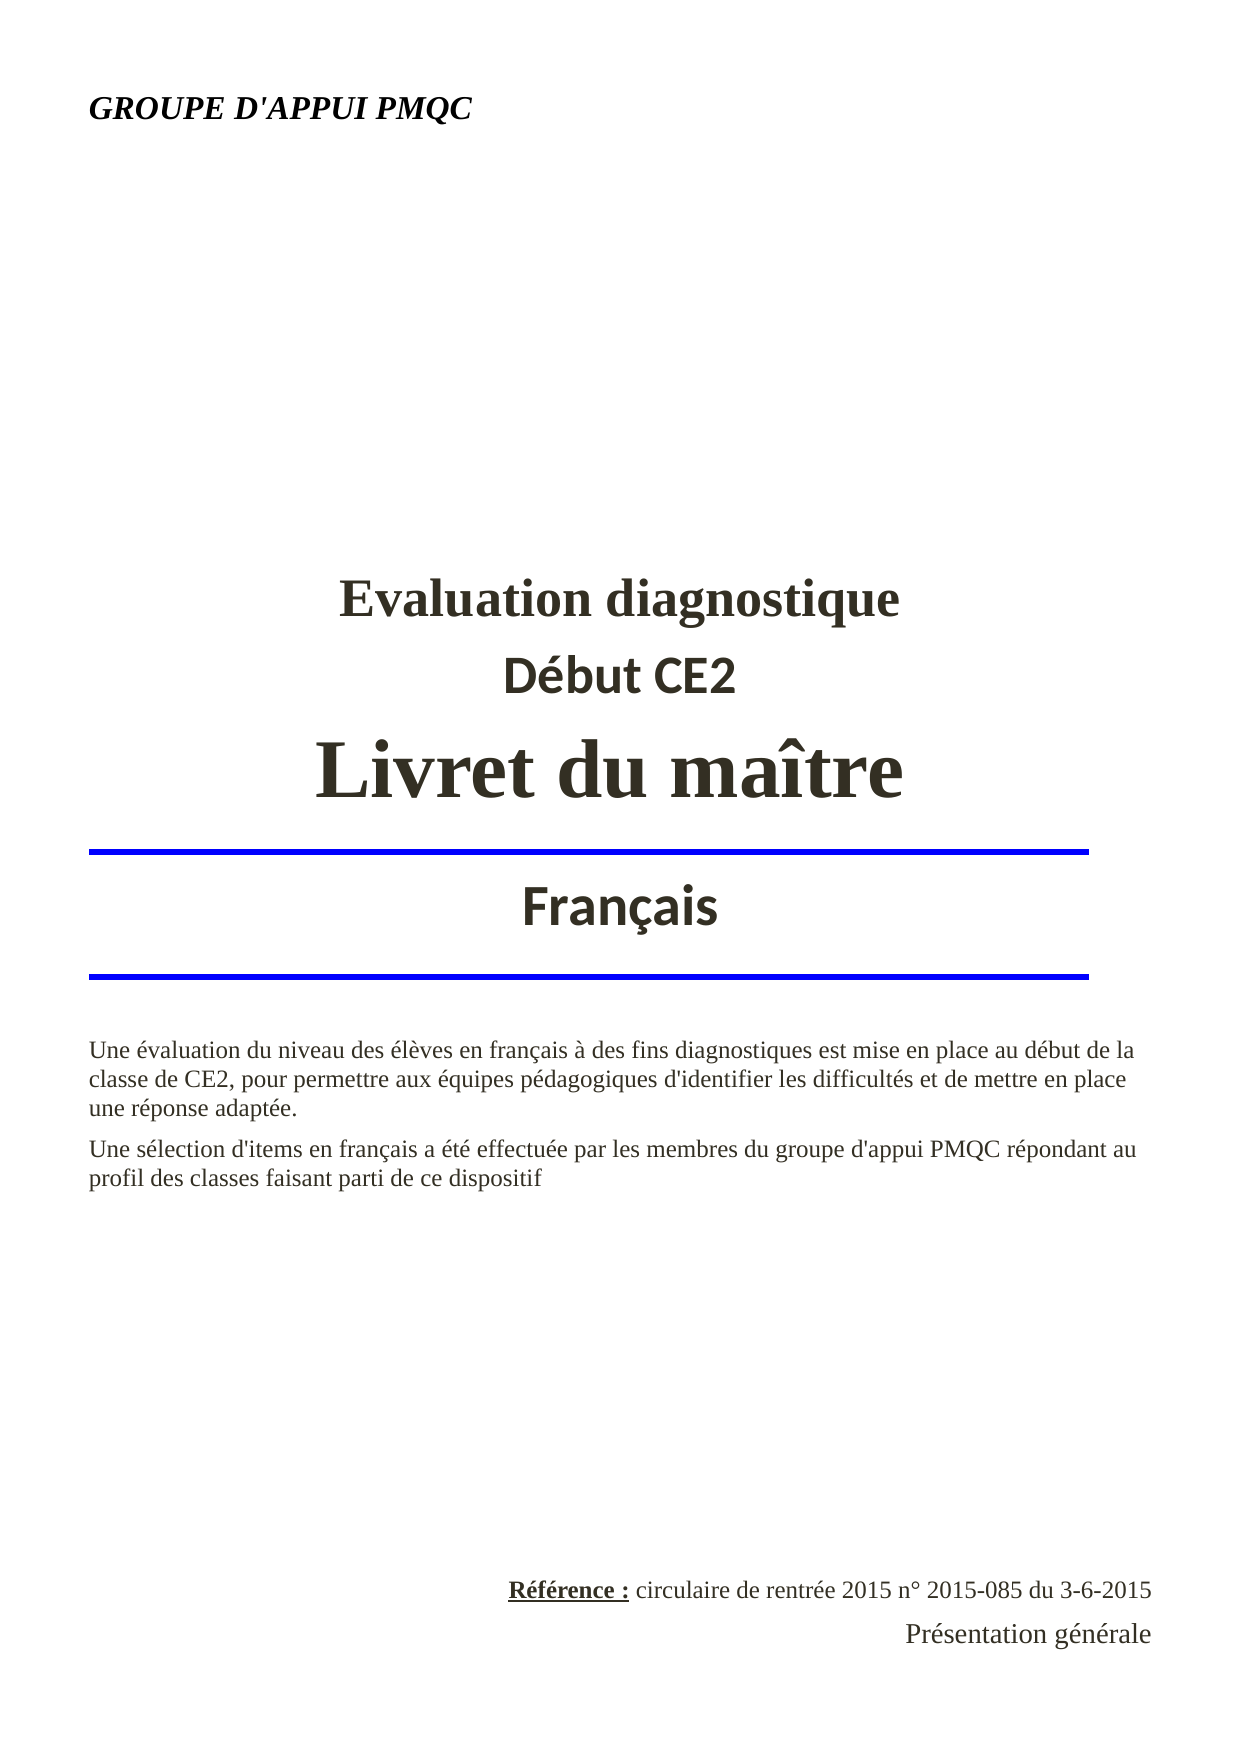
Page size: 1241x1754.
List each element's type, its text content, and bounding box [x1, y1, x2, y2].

text Une sélection d'items en français a été effectuée par les membres du groupe d'appui PMQC répondant au profil des classes faisant parti de ce dispositif [88, 1134, 1152, 1191]
text Français [88, 869, 1152, 940]
text Référence : circulaire de rentrée 2015 n° 2015-085 du 3-6-2015 [88, 1575, 1152, 1604]
text Début CE2 [88, 641, 1152, 707]
text Une évaluation du niveau des élèves en français à des fins diagnostiques est mise en place au début de la classe de CE2, pour permettre aux équipes pédagogiques d'identifier les difficultés et de mettre en place une réponse adaptée. [88, 1035, 1152, 1121]
subtitle Présentation générale [88, 1616, 1152, 1649]
text Livret du maître [88, 719, 1152, 815]
text GROUPE D'APPUI PMQC [88, 88, 1152, 127]
text Evaluation diagnostique [88, 566, 1152, 628]
